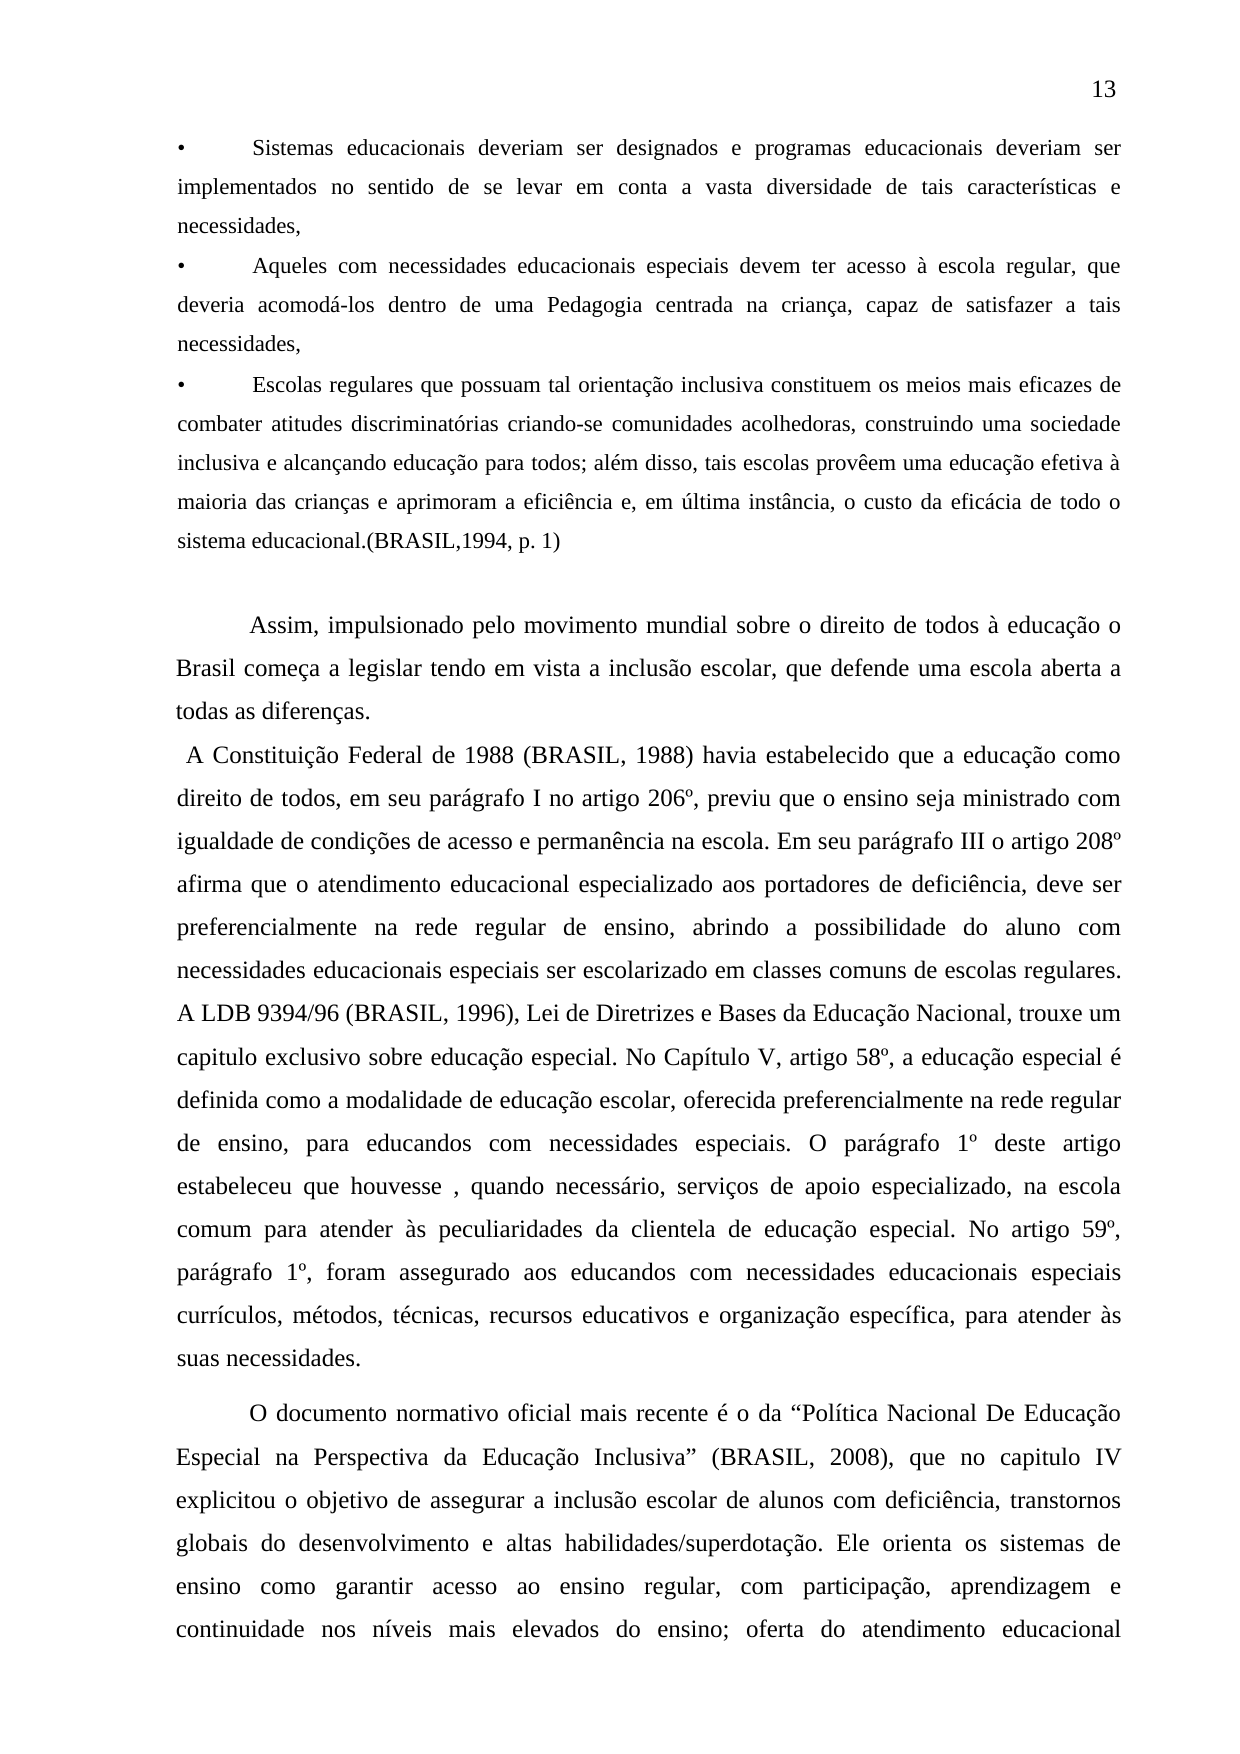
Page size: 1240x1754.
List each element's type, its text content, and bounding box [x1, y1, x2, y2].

list Sistemas educacionais deveriam ser designados e programas educacionais deveriam ser implementados no sentido de se levar em conta a vasta diversidade de tais características e necessidades, [177, 134, 1122, 238]
list Aqueles com necessidades educacionais especiais devem ter acesso à escola regular, que deveria acomodá-los dentro de uma Pedagogia centrada na criança, capaz de satisfazer a tais necessidades, [177, 252, 1122, 357]
text A Constituição Federal de 1988 (BRASIL, 1988) havia estabelecido que a educação como direito de todos, em seu parágrafo I no artigo 206º, previu que o ensino seja ministrado com igualdade de condições de acesso e permanência na escola. Em seu parágrafo III o artigo 208º afirma que o atendimento educacional especializado aos portadores de deficiência, deve ser preferencialmente na rede regular de ensino, abrindo a possibilidade do aluno com necessidades educacionais especiais ser escolarizado em classes comuns de escolas regulares. A LDB 9394/96 (BRASIL, 1996), Lei de Diretrizes e Bases da Educação Nacional, trouxe um capitulo exclusivo sobre educação especial. No Capítulo V, artigo 58º, a educação especial é definida como a modalidade de educação escolar, oferecida preferencialmente na rede regular de ensino, para educandos com necessidades especiais. O parágrafo 1º deste artigo estabeleceu que houvesse , quando necessário, serviços de apoio especializado, na escola comum para atender às peculiaridades da clientela de educação especial. No artigo 59º, parágrafo 1º, foram assegurado aos educandos com necessidades educacionais especiais currículos, métodos, técnicas, recursos educativos e organização específica, para atender às suas necessidades. [177, 740, 1122, 1372]
text O documento normativo oficial mais recente é o da “Política Nacional De Educação Especial na Perspectiva da Educação Inclusiva” (BRASIL, 2008), que no capitulo IV explicitou o objetivo de assegurar a inclusão escolar de alunos com deficiência, transtornos globais do desenvolvimento e altas habilidades/superdotação. Ele orienta os sistemas de ensino como garantir acesso ao ensino regular, com participação, aprendizagem e continuidade nos níveis mais elevados do ensino; oferta do atendimento educacional [176, 1398, 1122, 1643]
text Assim, impulsionado pelo movimento mundial sobre o direito de todos à educação o Brasil começa a legislar tendo em vista a inclusão escolar, que defende uma escola aberta a todas as diferenças. [176, 610, 1122, 725]
list Escolas regulares que possuam tal orientação inclusiva constituem os meios mais eficazes de combater atitudes discriminatórias criando-se comunidades acolhedoras, construindo uma sociedade inclusiva e alcançando educação para todos; além disso, tais escolas provêem uma educação efetiva à maioria das crianças e aprimoram a eficiência e, em última instância, o custo da eficácia de todo o sistema educacional.(BRASIL,1994, p. 1) [177, 371, 1122, 553]
